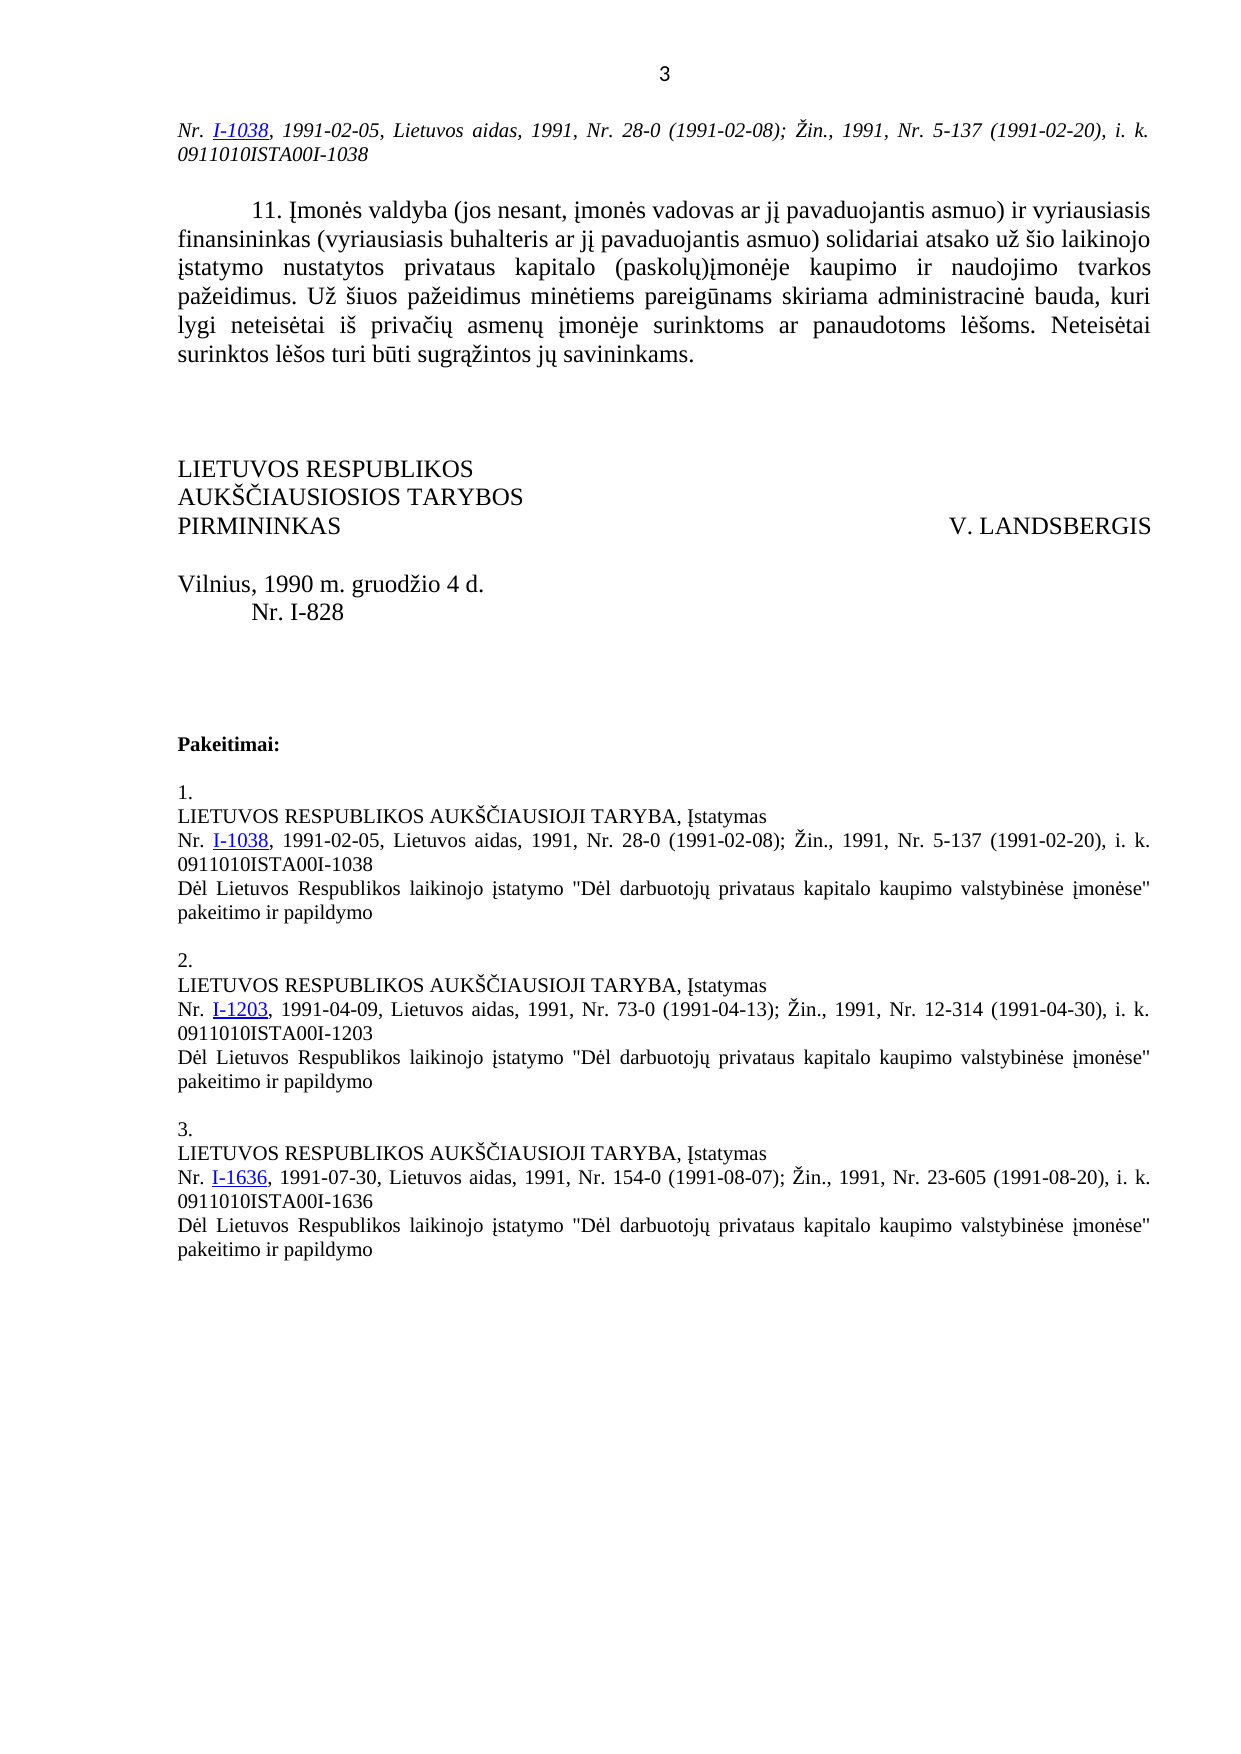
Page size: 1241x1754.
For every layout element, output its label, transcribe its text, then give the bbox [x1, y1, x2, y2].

text LIETUVOS RESPUBLIKOS [177, 454, 1152, 482]
text Nr. I-1038, 1991-02-05, Lietuvos aidas, 1991, Nr. 28-0 (1991-02-08); Žin., 1991, Nr. 5-137 (1991-02-20), i. k. 0911010ISTA00I-1038 [177, 118, 1152, 166]
text 2. [177, 948, 1152, 972]
text Vilnius, 1990 m. gruodžio 4 d. [177, 569, 1152, 597]
text PIRMININKAS V. LANDSBERGIS [177, 511, 1152, 540]
text Pakeitimai: [177, 732, 1152, 756]
text Nr. I-828 [177, 597, 1152, 626]
text Dėl Lietuvos Respublikos laikinojo įstatymo "Dėl darbuotojų privataus kapitalo kaupimo valstybinėse įmonėse" pakeitimo ir papildymo [177, 876, 1152, 924]
text Nr. I-1636, 1991-07-30, Lietuvos aidas, 1991, Nr. 154-0 (1991-08-07); Žin., 1991, Nr. 23-605 (1991-08-20), i. k. 0911010ISTA00I-1636 [177, 1165, 1152, 1213]
text Dėl Lietuvos Respublikos laikinojo įstatymo "Dėl darbuotojų privataus kapitalo kaupimo valstybinėse įmonėse" pakeitimo ir papildymo [177, 1213, 1152, 1261]
text 1. [177, 780, 1152, 804]
text Nr. I-1038, 1991-02-05, Lietuvos aidas, 1991, Nr. 28-0 (1991-02-08); Žin., 1991, Nr. 5-137 (1991-02-20), i. k. 0911010ISTA00I-1038 [177, 828, 1152, 876]
text 11. Įmonės valdyba (jos nesant, įmonės vadovas ar jį pavaduojantis asmuo) ir vyriausiasis finansininkas (vyriausiasis buhalteris ar jį pavaduojantis asmuo) solidariai atsako už šio laikinojo įstatymo nustatytos privataus kapitalo (paskolų)įmonėje kaupimo ir naudojimo tvarkos pažeidimus. Už šiuos pažeidimus minėtiems pareigūnams skiriama administracinė bauda, kuri lygi neteisėtai iš privačių asmenų įmonėje surinktoms ar panaudotoms lėšoms. Neteisėtai surinktos lėšos turi būti sugrąžintos jų savininkams. [177, 195, 1152, 367]
text AUKŠČIAUSIOSIOS TARYBOS [177, 482, 1152, 511]
text Nr. I-1203, 1991-04-09, Lietuvos aidas, 1991, Nr. 73-0 (1991-04-13); Žin., 1991, Nr. 12-314 (1991-04-30), i. k. 0911010ISTA00I-1203 [177, 997, 1152, 1045]
text LIETUVOS RESPUBLIKOS AUKŠČIAUSIOJI TARYBA, Įstatymas [177, 1141, 1152, 1165]
text 3. [177, 1117, 1152, 1141]
text Dėl Lietuvos Respublikos laikinojo įstatymo "Dėl darbuotojų privataus kapitalo kaupimo valstybinėse įmonėse" pakeitimo ir papildymo [177, 1045, 1152, 1093]
text LIETUVOS RESPUBLIKOS AUKŠČIAUSIOJI TARYBA, Įstatymas [177, 972, 1152, 997]
text LIETUVOS RESPUBLIKOS AUKŠČIAUSIOJI TARYBA, Įstatymas [177, 804, 1152, 828]
